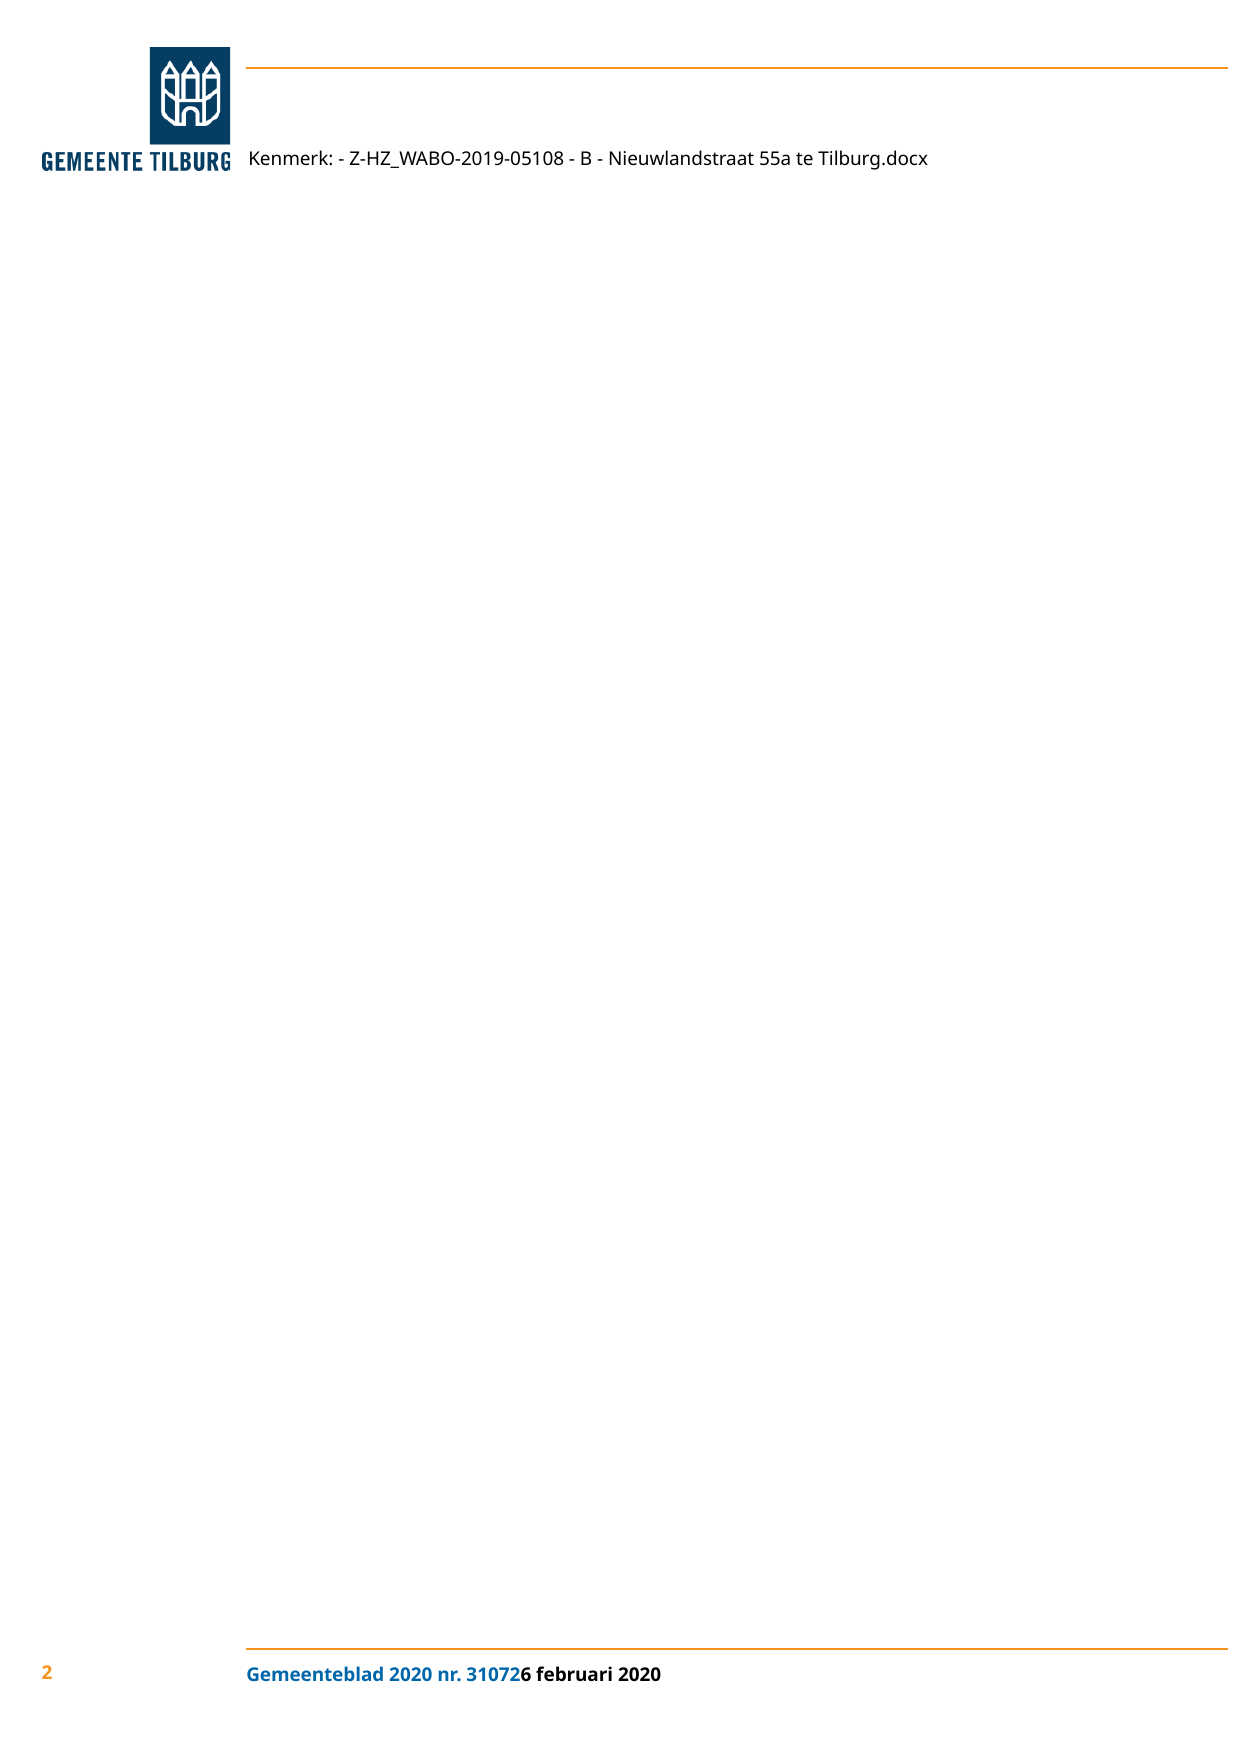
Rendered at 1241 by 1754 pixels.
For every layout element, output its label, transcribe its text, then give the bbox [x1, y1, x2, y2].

text Kenmerk: - Z-HZ_WABO-2019-05108 - B - Nieuwlandstraat 55a te Tilburg.docx [248, 145, 1152, 171]
picture [41, 47, 231, 172]
